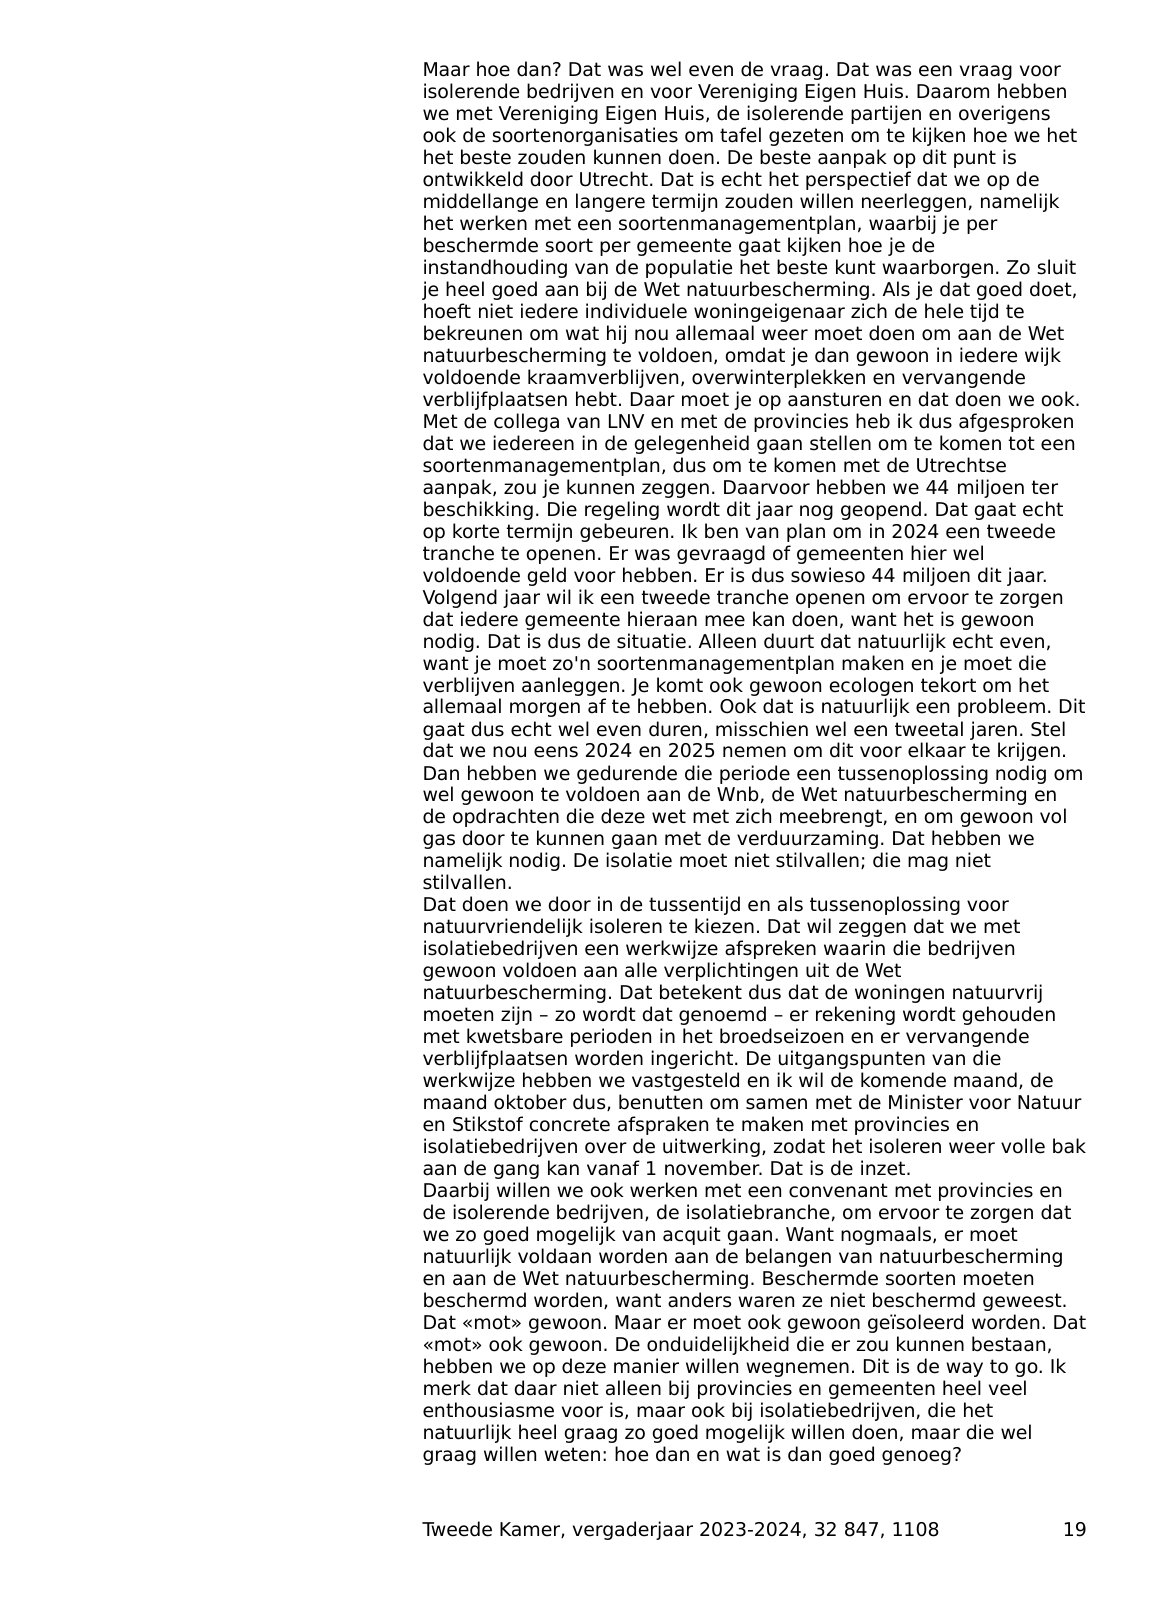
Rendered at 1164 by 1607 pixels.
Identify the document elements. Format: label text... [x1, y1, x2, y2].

text Daarbij willen we ook werken met een convenant met provincies en de isolerende bedrijven, de isolatiebranche, om ervoor te zorgen dat we zo goed mogelijk van acquit gaan. Want nogmaals, er moet natuurlijk voldaan worden aan de belangen van natuurbescherming en aan de Wet natuurbescherming. Beschermde soorten moeten beschermd worden, want anders waren ze niet beschermd geweest. Dat «mot» gewoon. Maar er moet ook gewoon geïsoleerd worden. Dat «mot» ook gewoon. De onduidelijkheid die er zou kunnen bestaan, hebben we op deze manier willen wegnemen. Dit is de way to go. Ik merk dat daar niet alleen bij provincies en gemeenten heel veel enthousiasme voor is, maar ook bij isolatiebedrijven, die het natuurlijk heel graag zo goed mogelijk willen doen, maar die wel graag willen weten: hoe dan en wat is dan goed genoeg? [422, 1180, 1087, 1466]
text Met de collega van LNV en met de provincies heb ik dus afgesproken dat we iedereen in de gelegenheid gaan stellen om te komen tot een soortenmanagementplan, dus om te komen met de Utrechtse aanpak, zou je kunnen zeggen. Daarvoor hebben we 44 miljoen ter beschikking. Die regeling wordt dit jaar nog geopend. Dat gaat echt op korte termijn gebeuren. Ik ben van plan om in 2024 een tweede tranche te openen. Er was gevraagd of gemeenten hier wel voldoende geld voor hebben. Er is dus sowieso 44 miljoen dit jaar. Volgend jaar wil ik een tweede tranche openen om ervoor te zorgen dat iedere gemeente hieraan mee kan doen, want het is gewoon nodig. Dat is dus de situatie. Alleen duurt dat natuurlijk echt even, want je moet zo'n soortenmanagementplan maken en je moet die verblijven aanleggen. Je komt ook gewoon ecologen tekort om het allemaal morgen af te hebben. Ook dat is natuurlijk een probleem. Dit gaat dus echt wel even duren, misschien wel een tweetal jaren. Stel dat we nou eens 2024 en 2025 nemen om dit voor elkaar te krijgen. Dan hebben we gedurende die periode een tussenoplossing nodig om wel gewoon te voldoen aan de Wnb, de Wet natuurbescherming en de opdrachten die deze wet met zich meebrengt, en om gewoon vol gas door te kunnen gaan met de verduurzaming. Dat hebben we namelijk nodig. De isolatie moet niet stilvallen; die mag niet stilvallen. [422, 411, 1087, 894]
text Maar hoe dan? Dat was wel even de vraag. Dat was een vraag voor isolerende bedrijven en voor Vereniging Eigen Huis. Daarom hebben we met Vereniging Eigen Huis, de isolerende partijen en overigens ook de soortenorganisaties om tafel gezeten om te kijken hoe we het het beste zouden kunnen doen. De beste aanpak op dit punt is ontwikkeld door Utrecht. Dat is echt het perspectief dat we op de middellange en langere termijn zouden willen neerleggen, namelijk het werken met een soortenmanagementplan, waarbij je per beschermde soort per gemeente gaat kijken hoe je de instandhouding van de populatie het beste kunt waarborgen. Zo sluit je heel goed aan bij de Wet natuurbescherming. Als je dat goed doet, hoeft niet iedere individuele woningeigenaar zich de hele tijd te bekreunen om wat hij nou allemaal weer moet doen om aan de Wet natuurbescherming te voldoen, omdat je dan gewoon in iedere wijk voldoende kraamverblijven, overwinterplekken en vervangende verblijfplaatsen hebt. Daar moet je op aansturen en dat doen we ook. [422, 59, 1087, 411]
text Dat doen we door in de tussentijd en als tussenoplossing voor natuurvriendelijk isoleren te kiezen. Dat wil zeggen dat we met isolatiebedrijven een werkwijze afspreken waarin die bedrijven gewoon voldoen aan alle verplichtingen uit de Wet natuurbescherming. Dat betekent dus dat de woningen natuurvrij moeten zijn – zo wordt dat genoemd – er rekening wordt gehouden met kwetsbare perioden in het broedseizoen en er vervangende verblijfplaatsen worden ingericht. De uitgangspunten van die werkwijze hebben we vastgesteld en ik wil de komende maand, de maand oktober dus, benutten om samen met de Minister voor Natuur en Stikstof concrete afspraken te maken met provincies en isolatiebedrijven over de uitwerking, zodat het isoleren weer volle bak aan de gang kan vanaf 1 november. Dat is de inzet. [422, 894, 1087, 1180]
